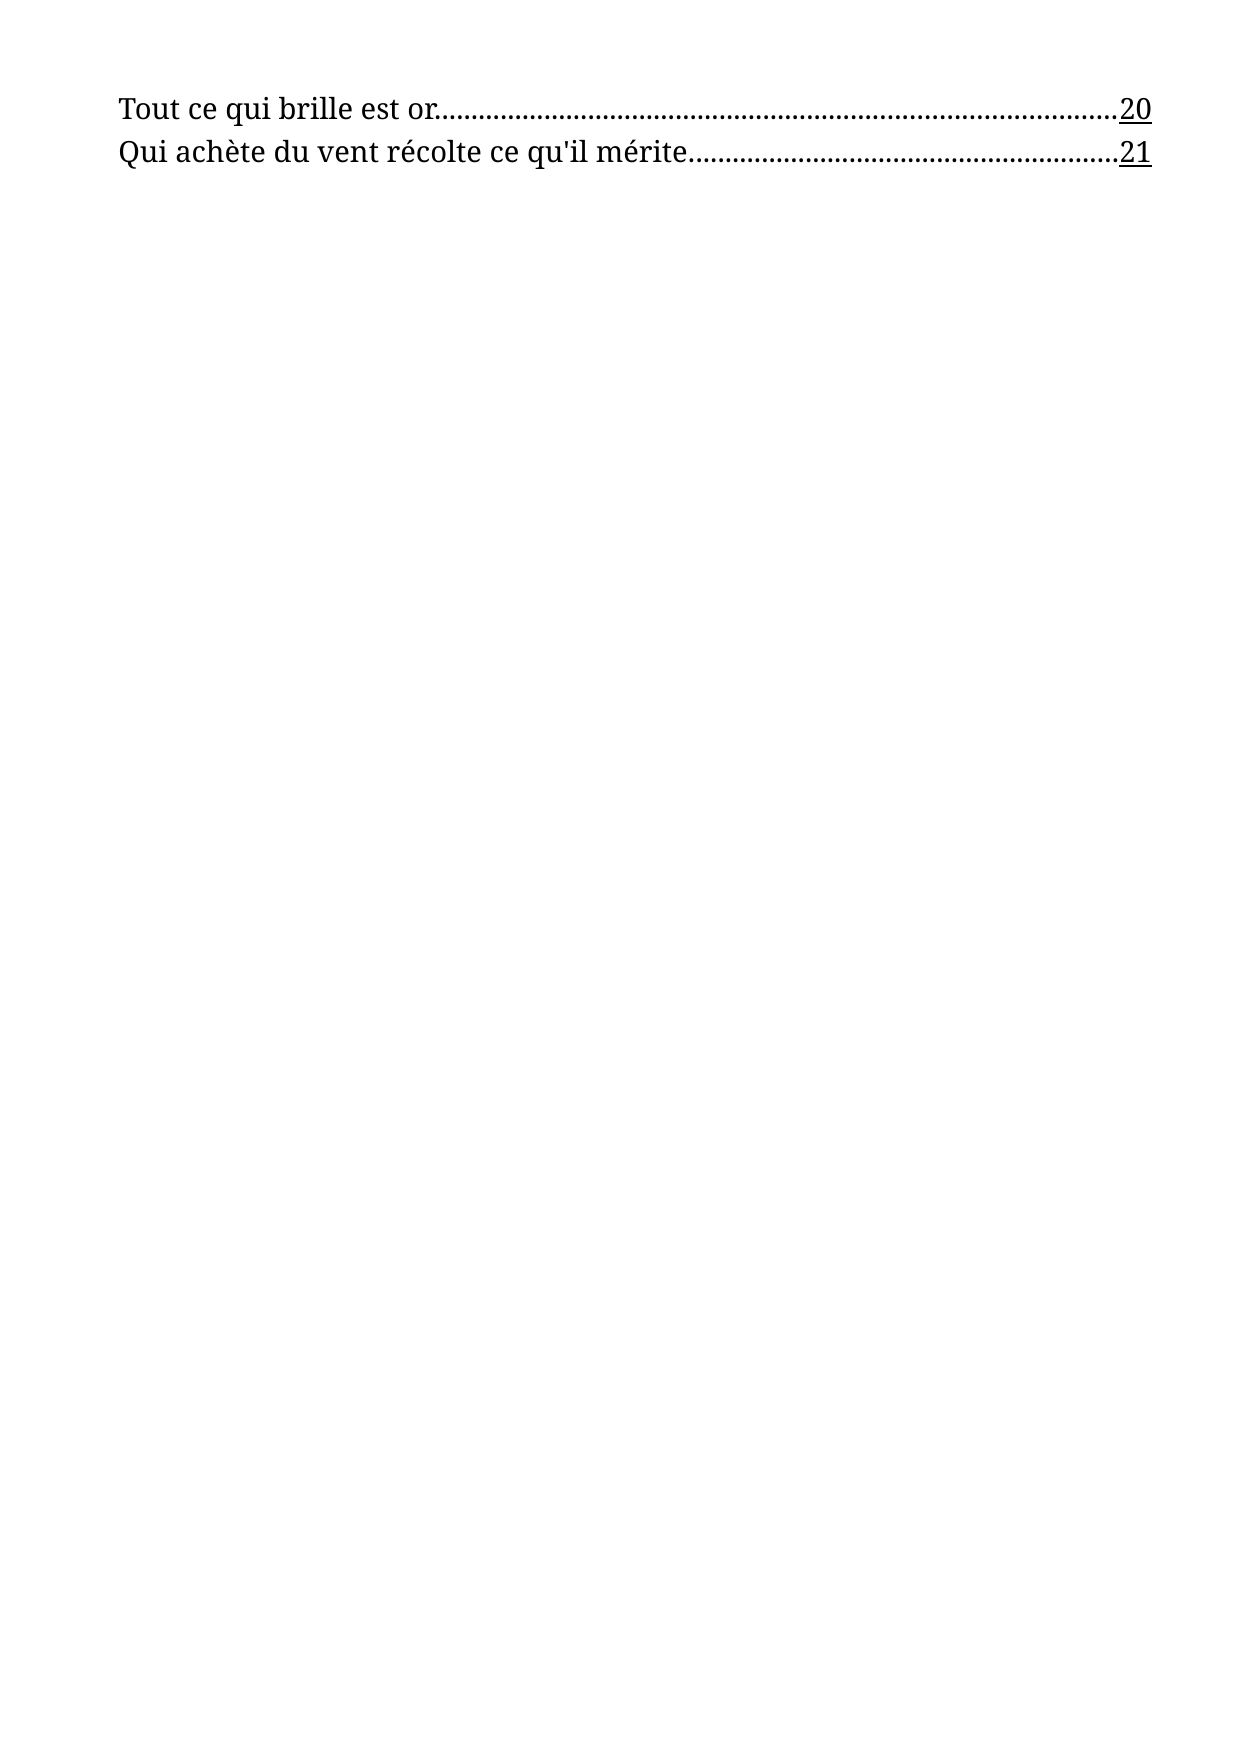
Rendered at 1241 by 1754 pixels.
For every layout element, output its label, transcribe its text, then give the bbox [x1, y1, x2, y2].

text Tout ce qui brille est or. 20 [118, 88, 1152, 128]
text Qui achète du vent récolte ce qu'il mérite. 21 [118, 131, 1152, 171]
